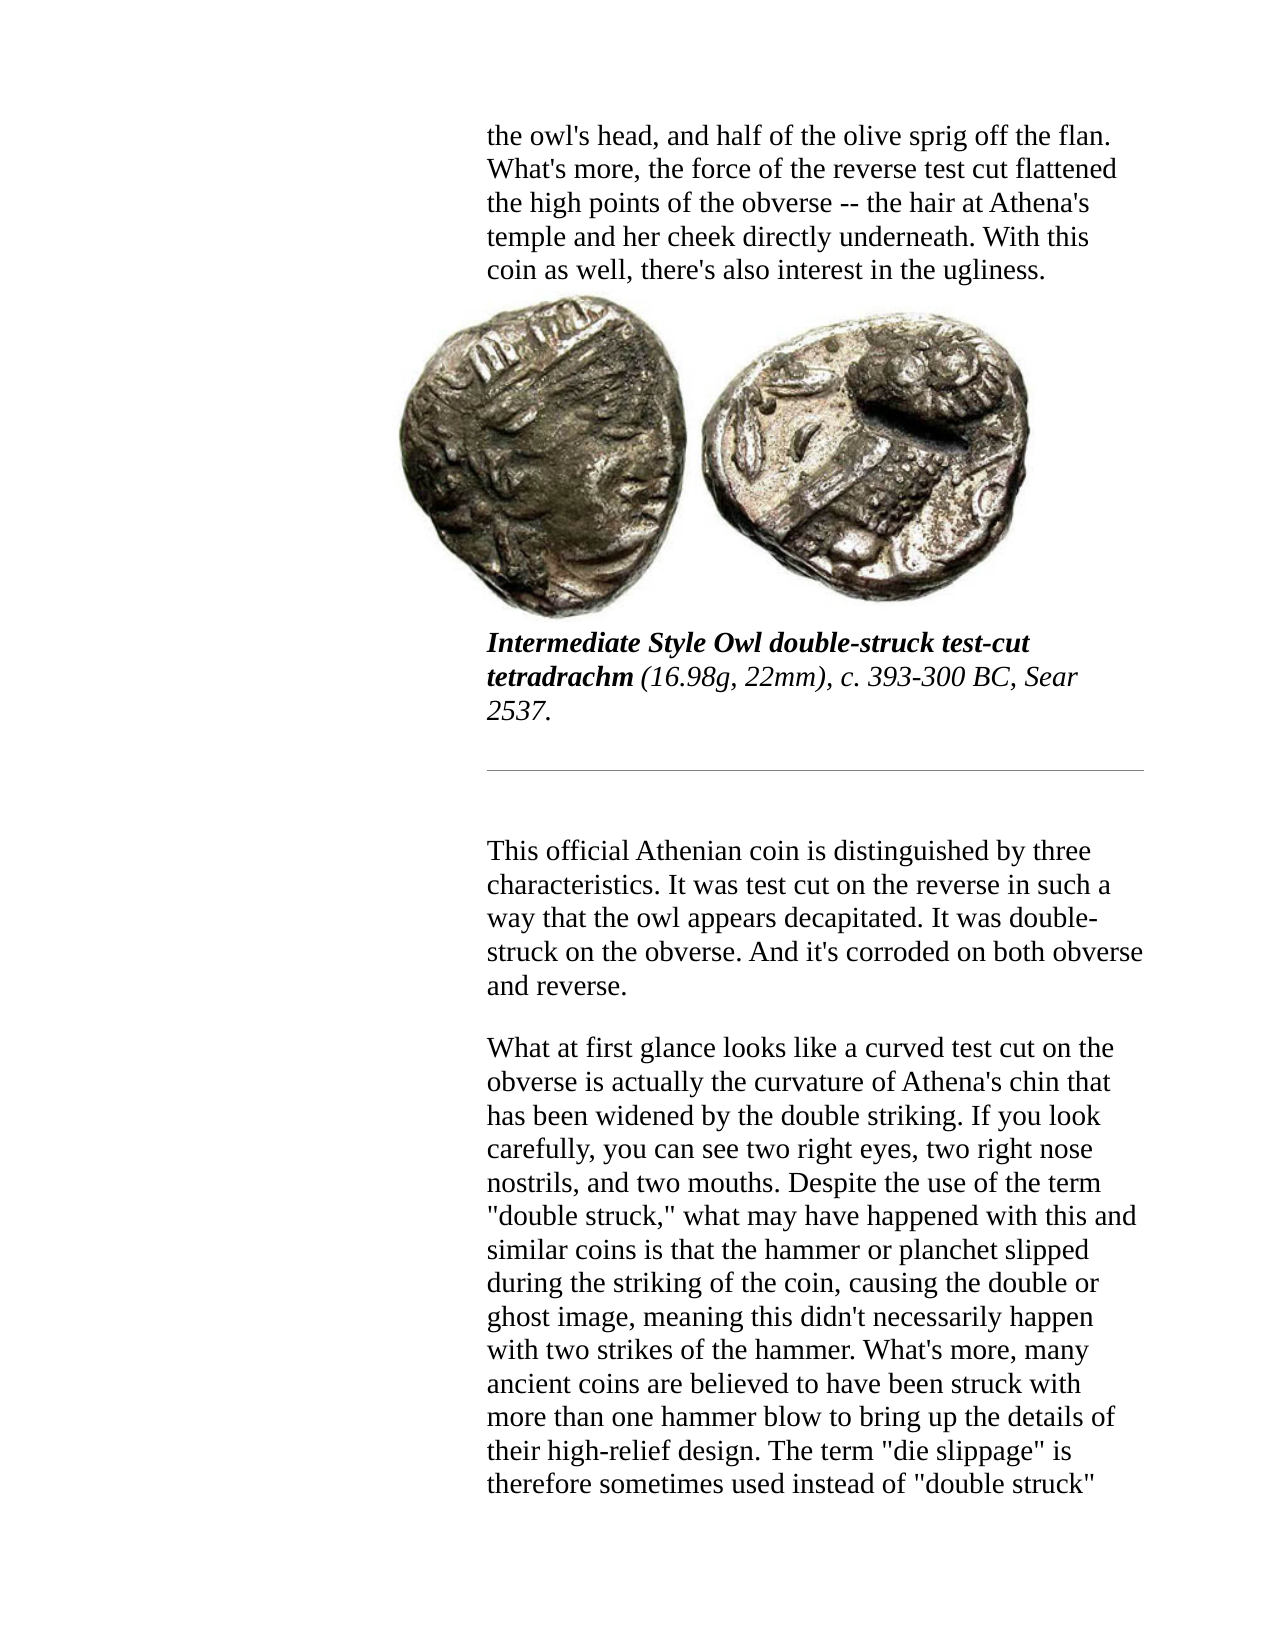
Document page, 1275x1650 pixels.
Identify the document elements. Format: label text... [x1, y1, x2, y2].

table_cell [425, 286, 487, 290]
table_cell [1144, 118, 1150, 286]
table_cell [118, 626, 424, 1500]
table_cell [118, 286, 424, 291]
table_cell Intermediate Style Owl double-struck test-cut tetradrachm (16.98g, 22mm), c. 393-300 BC, Sear 2537. [487, 626, 1144, 770]
picture [392, 290, 1035, 626]
table_cell [425, 626, 487, 1500]
table_cell [1144, 626, 1150, 1500]
table_cell [118, 118, 424, 286]
table_cell the owl's head, and half of the olive sprig off the flan. What's more, the force of the reverse test cut flattened the high points of the obverse -- the hair at Athena's temple and her cheek directly underneath. With this coin as well, there's also interest in the ugliness. [487, 118, 1144, 286]
table_cell [1150, 626, 1157, 1500]
table_cell [1150, 118, 1157, 286]
table_cell [425, 118, 487, 286]
table_cell [556, 286, 626, 290]
table_cell This official Athenian coin is distinguished by three characteristics. It was test cut on the reverse in such a way that the owl appears decapitated. It was double-struck on the obverse. And it's corroded on both obverse and reverse. What at first glance looks like a curved test cut on the obverse is actually the curvature of Athena's chin that has been widened by the double striking. If you look carefully, you can see two right eyes, two right nose nostrils, and two mouths. Despite the use of the term "double struck," what may have happened with this and similar coins is that the hammer or planchet slipped during the striking of the coin, causing the double or ghost image, meaning this didn't necessarily happen with two strikes of the hammer. What's more, many ancient coins are believed to have been struck with more than one hammer blow to bring up the details of their high-relief design. The term "die slippage" is therefore sometimes used instead of "double struck" [487, 771, 1144, 1500]
table_cell [118, 291, 392, 626]
table_cell [487, 286, 556, 290]
table_cell [695, 286, 1131, 291]
table_cell [626, 286, 695, 290]
table_cell [695, 291, 1157, 626]
